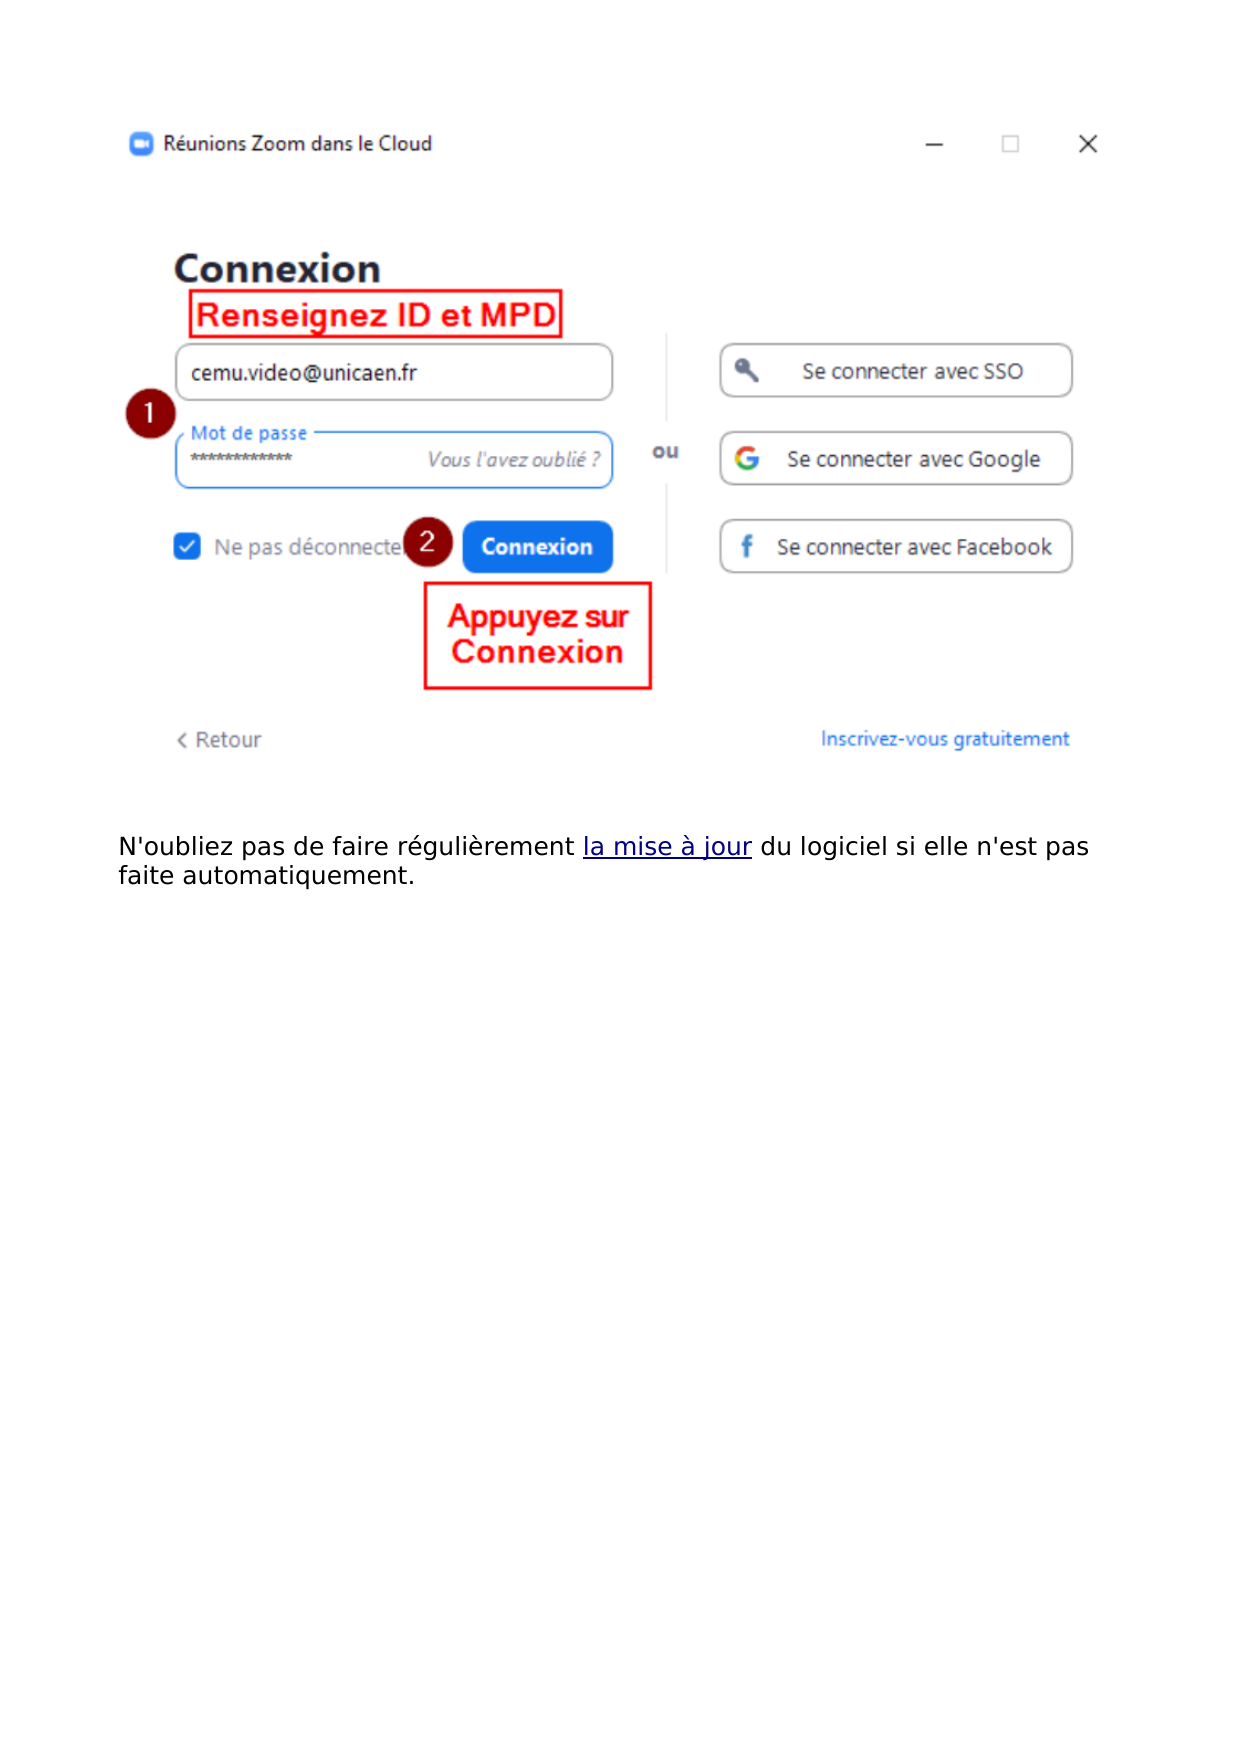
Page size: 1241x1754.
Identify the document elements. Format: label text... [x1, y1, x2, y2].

picture [118, 118, 1123, 791]
text N'oubliez pas de faire régulièrement la mise à jour du logiciel si elle n'est pas faite automatiquement. [118, 832, 1122, 891]
